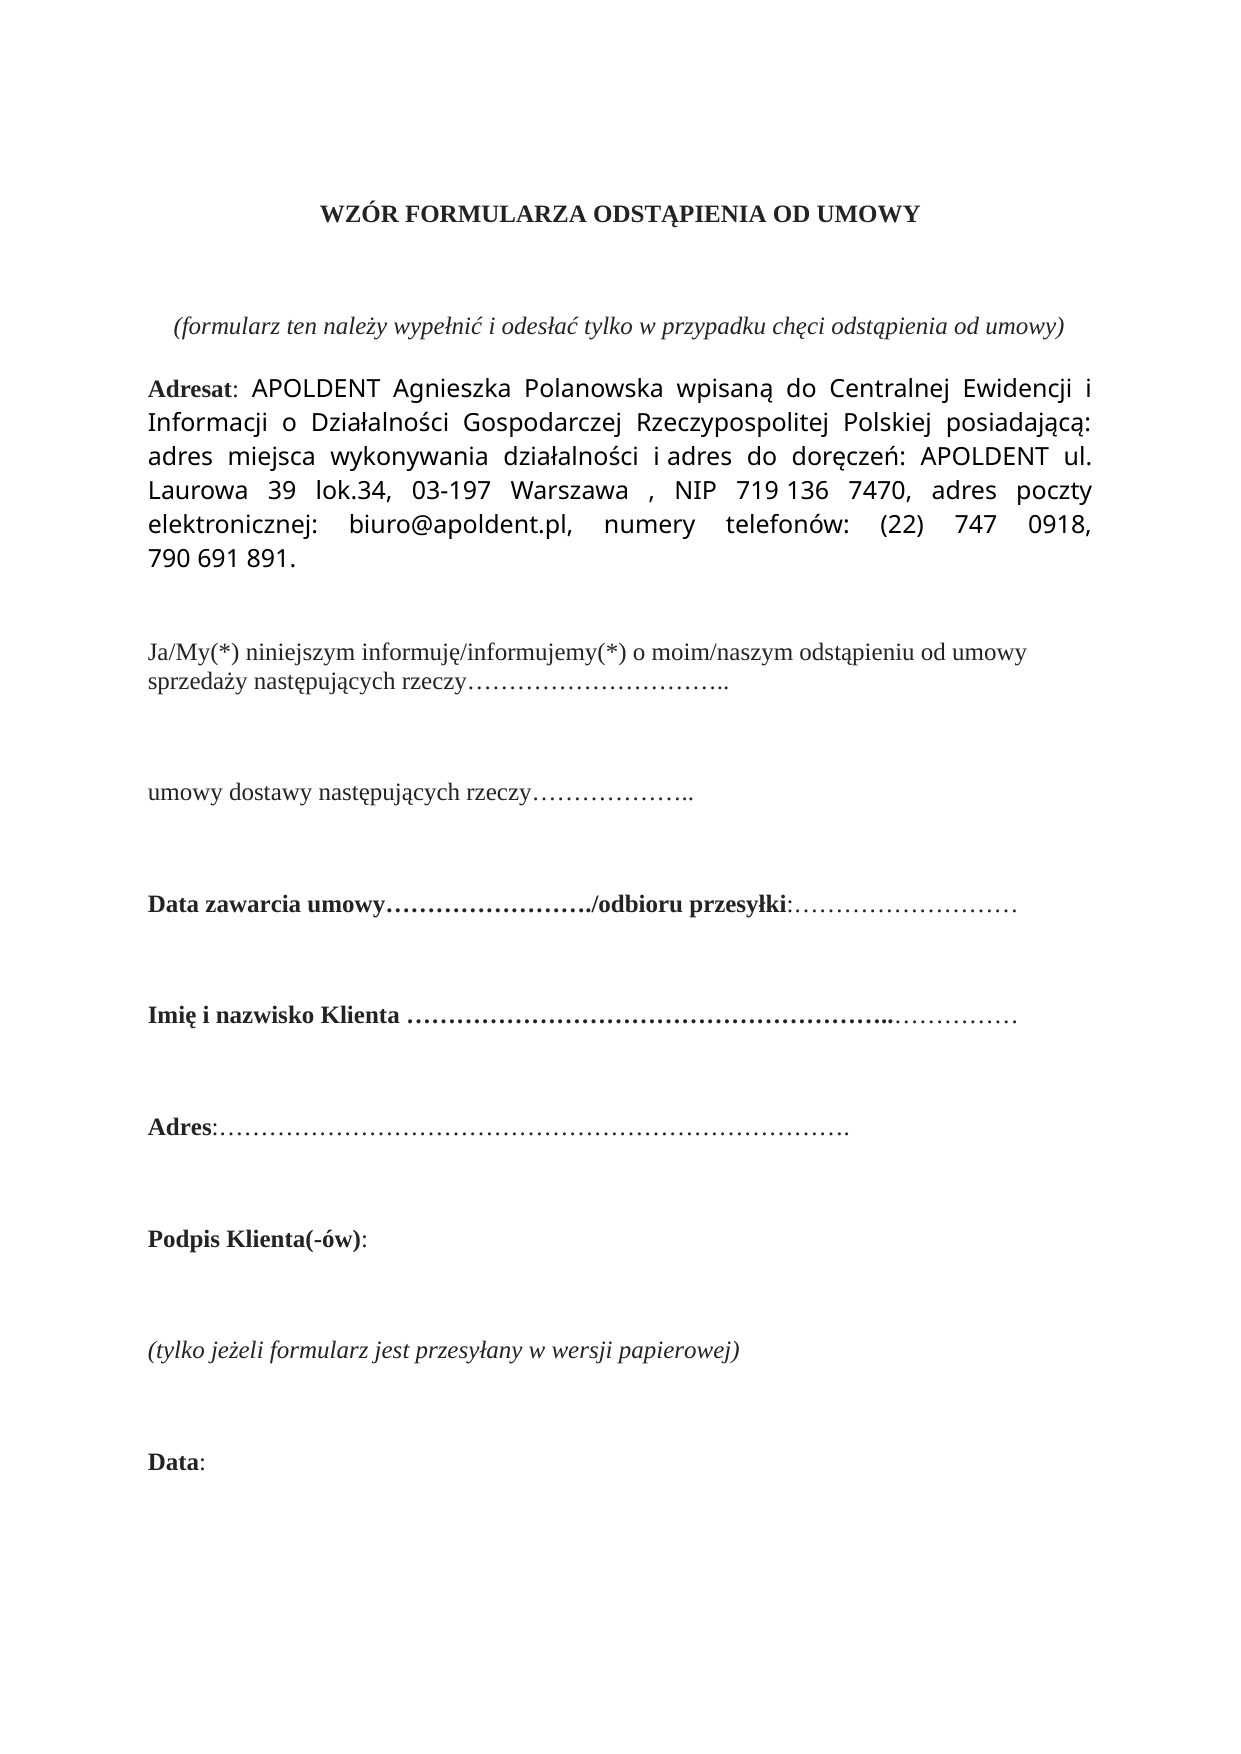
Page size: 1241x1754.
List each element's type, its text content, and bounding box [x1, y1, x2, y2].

text umowy dostawy następujących rzeczy……………….. [148, 777, 1093, 806]
text Imię i nazwisko Klienta …………………………………………………..…………… [148, 1001, 1093, 1029]
text Data: [148, 1447, 1093, 1476]
text Adres:…………………………………………………………………. [148, 1112, 1093, 1141]
text Podpis Klienta(-ów): [148, 1224, 1093, 1252]
text Data zawarcia umowy……………………./odbioru przesyłki:……………………… [148, 889, 1093, 918]
text Adresat: APOLDENT Agnieszka Polanowska wpisaną do Centralnej Ewidencji i Informacji o Działalności Gospodarczej Rzeczypospolitej Polskiej posiadającą: adres miejsca wykonywania działalności i adres do doręczeń: APOLDENT ul. Laurowa 39 lok.34, 03-197 Warszawa , NIP 719 136 7470, adres poczty elektronicznej: biuro@apoldent.pl, numery telefonów: (22) 747 0918, 790 691 891. [148, 371, 1093, 575]
text Ja/My(*) niniejszym informuję/informujemy(*) o moim/naszym odstąpieniu od umowy sprzedaży następujących rzeczy………………………….. [148, 637, 1093, 694]
text (tylko jeżeli formularz jest przesyłany w wersji papierowej) [148, 1335, 1093, 1364]
text WZÓR FORMULARZA ODSTĄPIENIA OD UMOWY [148, 199, 1093, 228]
text (formularz ten należy wypełnić i odesłać tylko w przypadku chęci odstąpienia od umowy) [148, 311, 1093, 339]
